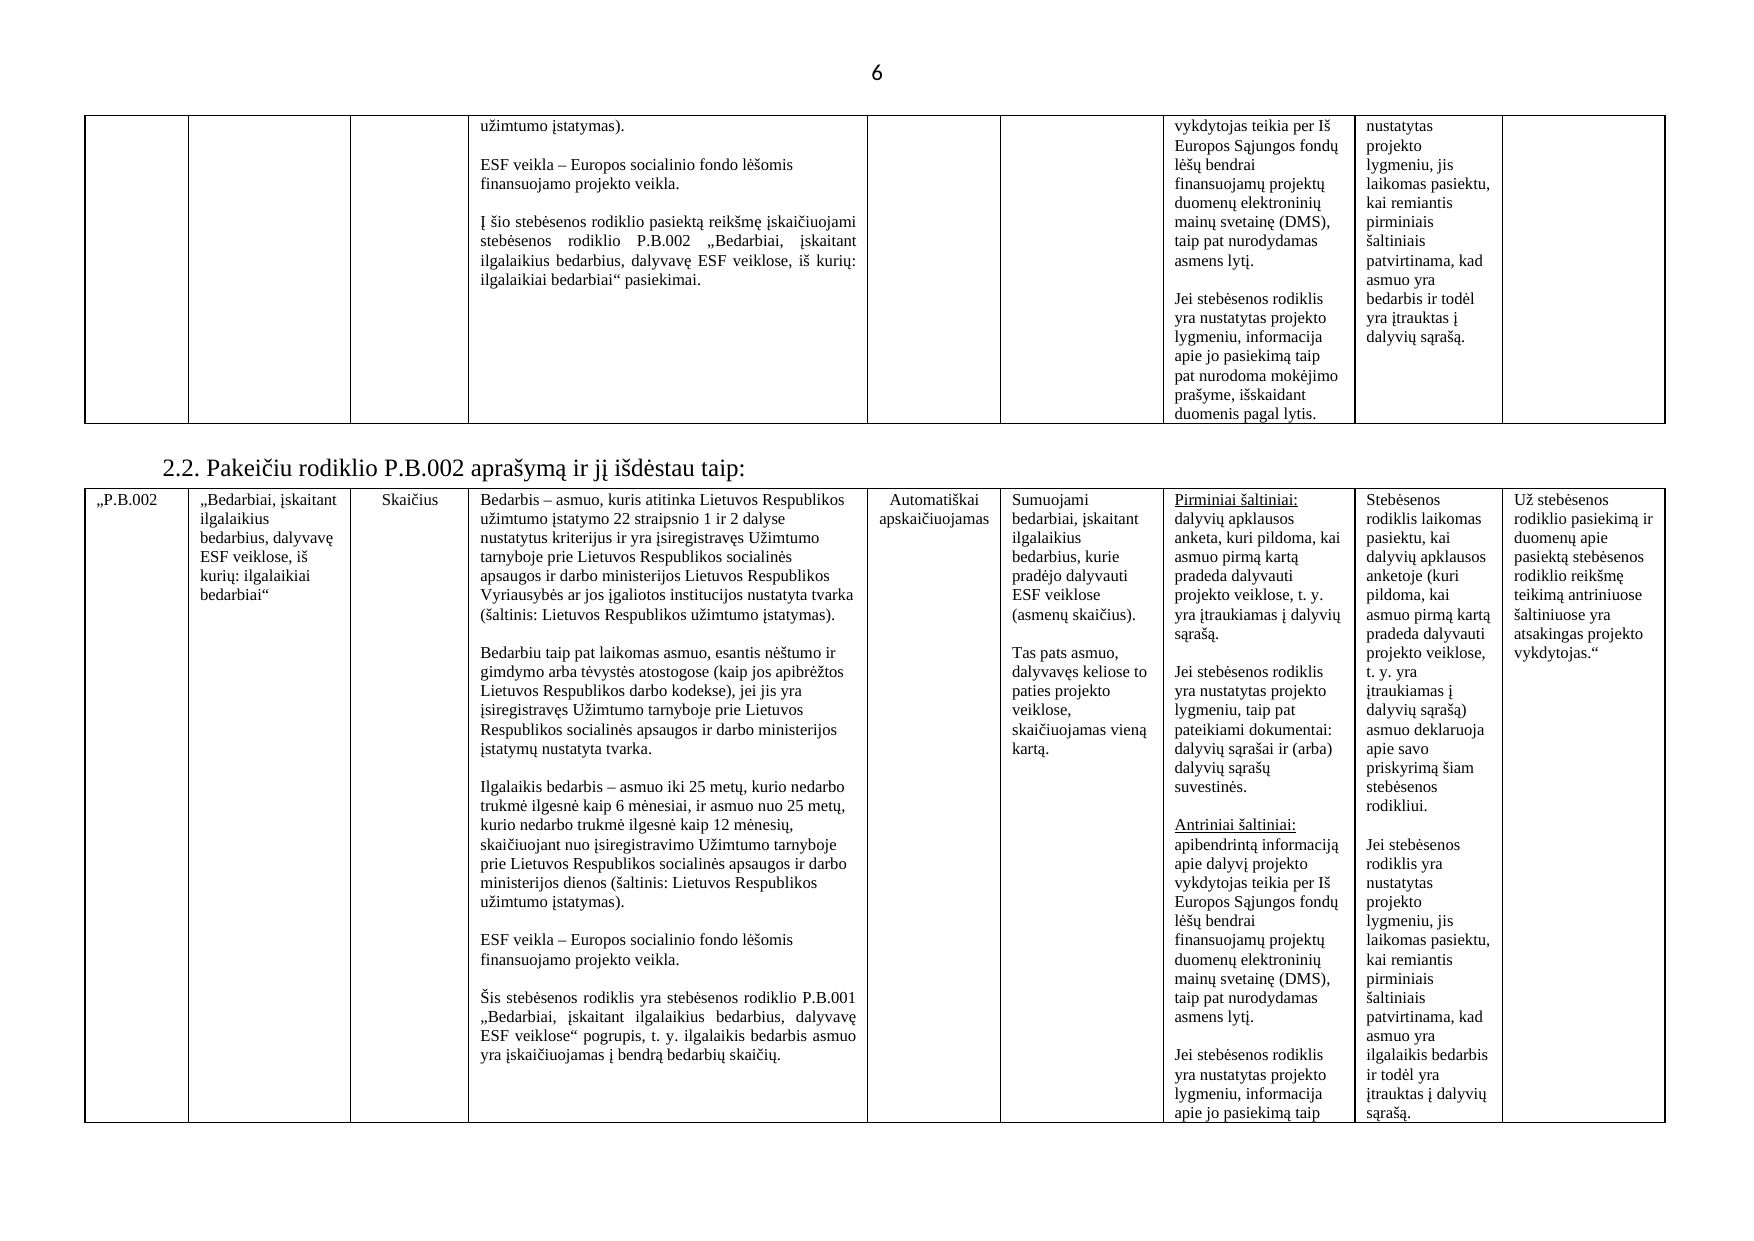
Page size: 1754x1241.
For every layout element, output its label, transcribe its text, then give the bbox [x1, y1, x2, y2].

table_header vykdytojas teikia per Iš Europos Sąjungos fondų lėšų bendrai finansuojamų projektų duomenų elektroninių mainų svetainę (DMS), taip pat nurodydamas asmens lytį. Jei stebėsenos rodiklis yra nustatytas projekto lygmeniu, informacija apie jo pasiekimą taip pat nurodoma mokėjimo prašyme, išskaidant duomenis pagal lytis. [1164, 116, 1354, 423]
table_header [868, 116, 1000, 423]
table_header Pirminiai šaltiniai: dalyvių apklausos anketa, kuri pildoma, kai asmuo pirmą kartą pradeda dalyvauti projekto veiklose, t. y. yra įtraukiamas į dalyvių sąrašą. Jei stebėsenos rodiklis yra nustatytas projekto lygmeniu, taip pat pateikiami dokumentai: dalyvių sąrašai ir (arba) dalyvių sąrašų suvestinės. Antriniai šaltiniai: apibendrintą informaciją apie dalyvį projekto vykdytojas teikia per Iš Europos Sąjungos fondų lėšų bendrai finansuojamų projektų duomenų elektroninių mainų svetainę (DMS), taip pat nurodydamas asmens lytį. Jei stebėsenos rodiklis yra nustatytas projekto lygmeniu, informacija apie jo pasiekimą taip [1164, 489, 1354, 1122]
table_header Automatiškai apskaičiuojamas [868, 489, 1000, 1122]
table_header [1503, 116, 1664, 423]
text 2.2. Pakeičiu rodiklio P.B.002 aprašymą ir jį išdėstau taip: [103, 453, 1651, 481]
table_header Sumuojami bedarbiai, įskaitant ilgalaikius bedarbius, kurie pradėjo dalyvauti ESF veiklose (asmenų skaičius). Tas pats asmuo, dalyvavęs keliose to paties projekto veiklose, skaičiuojamas vieną kartą. [1001, 489, 1163, 1122]
table_header nustatytas projekto lygmeniu, jis laikomas pasiektu, kai remiantis pirminiais šaltiniais patvirtinama, kad asmuo yra bedarbis ir todėl yra įtrauktas į dalyvių sąrašą. [1356, 116, 1502, 423]
table_header Skaičius [351, 489, 468, 1122]
table_header „Bedarbiai, įskaitant ilgalaikius bedarbius, dalyvavę ESF veiklose, iš kurių: ilgalaikiai bedarbiai“ [189, 489, 350, 1122]
table_header užimtumo įstatymas). ESF veikla – Europos socialinio fondo lėšomis finansuojamo projekto veikla. Į šio stebėsenos rodiklio pasiektą reikšmę įskaičiuojami stebėsenos rodiklio P.B.002 „Bedarbiai, įskaitant ilgalaikius bedarbius, dalyvavę ESF veiklose, iš kurių: ilgalaikiai bedarbiai“ pasiekimai. [469, 116, 867, 423]
table_header [189, 116, 350, 423]
table_header Stebėsenos rodiklis laikomas pasiektu, kai dalyvių apklausos anketoje (kuri pildoma, kai asmuo pirmą kartą pradeda dalyvauti projekto veiklose, t. y. yra įtraukiamas į dalyvių sąrašą) asmuo deklaruoja apie savo priskyrimą šiam stebėsenos rodikliui. Jei stebėsenos rodiklis yra nustatytas projekto lygmeniu, jis laikomas pasiektu, kai remiantis pirminiais šaltiniais patvirtinama, kad asmuo yra ilgalaikis bedarbis ir todėl yra įtrauktas į dalyvių sąrašą. [1356, 489, 1502, 1122]
table_header Bedarbis – asmuo, kuris atitinka Lietuvos Respublikos užimtumo įstatymo 22 straipsnio 1 ir 2 dalyse nustatytus kriterijus ir yra įsiregistravęs Užimtumo tarnyboje prie Lietuvos Respublikos socialinės apsaugos ir darbo ministerijos Lietuvos Respublikos Vyriausybės ar jos įgaliotos institucijos nustatyta tvarka (šaltinis: Lietuvos Respublikos užimtumo įstatymas). Bedarbiu taip pat laikomas asmuo, esantis nėštumo ir gimdymo arba tėvystės atostogose (kaip jos apibrėžtos Lietuvos Respublikos darbo kodekse), jei jis yra įsiregistravęs Užimtumo tarnyboje prie Lietuvos Respublikos socialinės apsaugos ir darbo ministerijos įstatymų nustatyta tvarka. Ilgalaikis bedarbis – asmuo iki 25 metų, kurio nedarbo trukmė ilgesnė kaip 6 mėnesiai, ir asmuo nuo 25 metų, kurio nedarbo trukmė ilgesnė kaip 12 mėnesių, skaičiuojant nuo įsiregistravimo Užimtumo tarnyboje prie Lietuvos Respublikos socialinės apsaugos ir darbo ministerijos dienos (šaltinis: Lietuvos Respublikos užimtumo įstatymas). ESF veikla – Europos socialinio fondo lėšomis finansuojamo projekto veikla. Šis stebėsenos rodiklis yra stebėsenos rodiklio P.B.001 „Bedarbiai, įskaitant ilgalaikius bedarbius, dalyvavę ESF veiklose“ pogrupis, t. y. ilgalaikis bedarbis asmuo yra įskaičiuojamas į bendrą bedarbių skaičių. [469, 489, 867, 1122]
table_header [1001, 116, 1163, 423]
table_header [351, 116, 468, 423]
table_header „P.B.002 [86, 489, 188, 1122]
table_header Už stebėsenos rodiklio pasiekimą ir duomenų apie pasiektą stebėsenos rodiklio reikšmę teikimą antriniuose šaltiniuose yra atsakingas projekto vykdytojas.“ [1503, 489, 1664, 1122]
table_header [86, 116, 188, 423]
